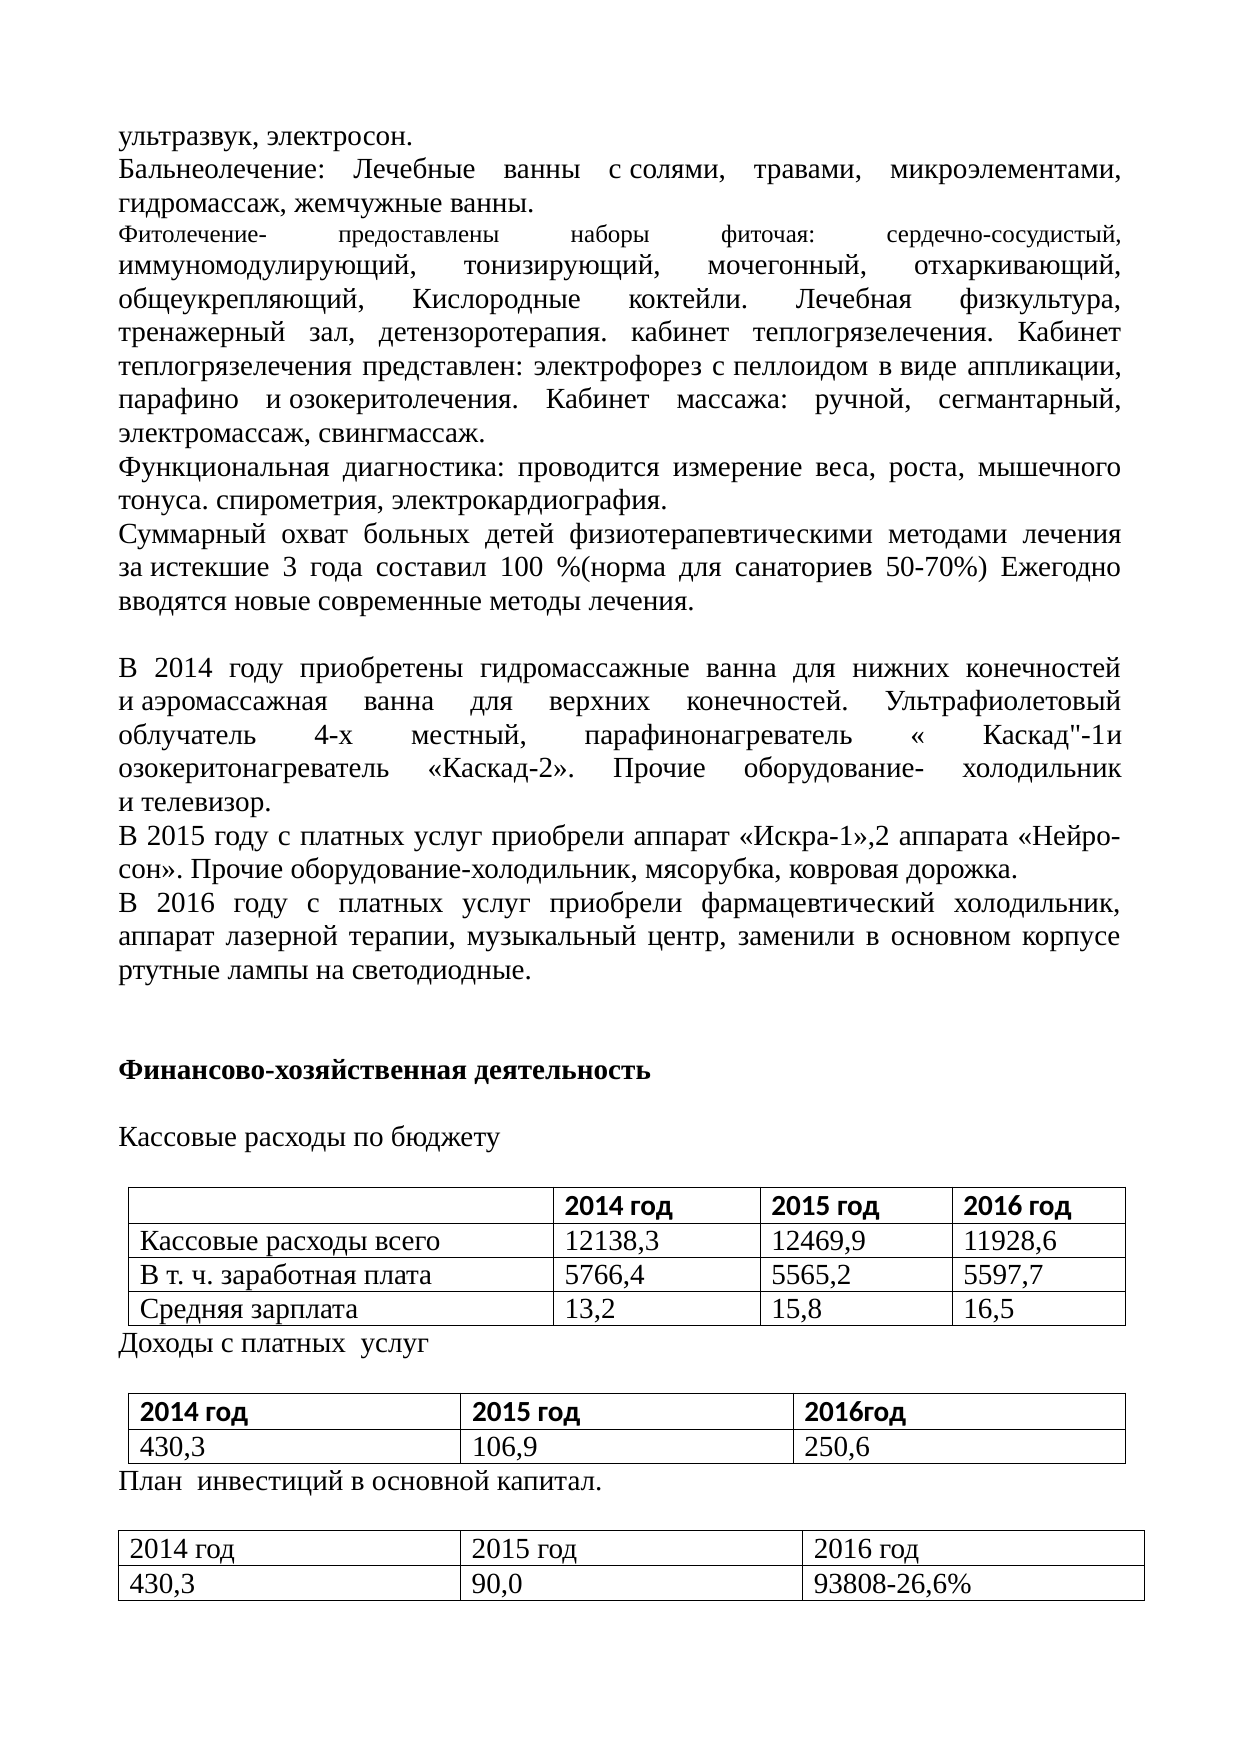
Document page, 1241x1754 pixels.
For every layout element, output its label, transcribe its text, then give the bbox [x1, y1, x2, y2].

table_cell 5565,2 [761, 1258, 952, 1291]
table_cell 430,3 [119, 1566, 460, 1599]
table_header 2014 год [119, 1531, 460, 1565]
table_cell 12469,9 [761, 1224, 952, 1257]
text В 2015 году с платных услуг приобрели аппарат «Искра-1»,2 аппарата «Нейро-сон». Прочие оборудование-холодильник, мясорубка, ковровая дорожка. [118, 818, 1122, 885]
table_header 2014 год [554, 1188, 760, 1223]
text Суммарный охват больных детей физиотерапевтическими методами лечения за истекшие 3 года составил 100 %(норма для санаториев 50-70%) Ежегодно вводятся новые современные методы лечения. [118, 516, 1122, 616]
table_header 2015 год [461, 1531, 802, 1565]
table_cell 16,5 [953, 1292, 1125, 1325]
text Фитолечение- предоставлены наборы фиточая: сердечно-сосудистый, иммуномодулирующий, тонизирующий, мочегонный, отхаркивающий, общеукрепляющий, Кислородные коктейли. Лечебная физкультура, тренажерный зал, детензоротерапия. кабинет теплогрязелечения. Кабинет теплогрязелечения представлен: электрофорез с пеллоидом в виде аппликации, парафино и озокеритолечения. Кабинет массажа: ручной, сегмантарный, электромассаж, свингмассаж. [118, 219, 1122, 449]
text План инвестиций в основной капитал. [118, 1463, 1122, 1497]
table_cell 5766,4 [554, 1258, 760, 1291]
text ультразвук, электросон. [118, 118, 1122, 152]
text В 2016 году с платных услуг приобрели фармацевтический холодильник, аппарат лазерной терапии, музыкальный центр, заменили в основном корпусе ртутные лампы на светодиодные. [118, 885, 1122, 985]
table_cell 13,2 [554, 1292, 760, 1325]
table_header 2015 год [461, 1394, 793, 1429]
table_cell 12138,3 [554, 1224, 760, 1257]
table_cell 93808-26,6% [803, 1566, 1144, 1599]
table_cell Кассовые расходы всего [129, 1224, 553, 1257]
text Финансово-хозяйственная деятельность [118, 1052, 1122, 1086]
table_cell 106,9 [461, 1430, 793, 1463]
table_header 2016 год [953, 1188, 1125, 1223]
table_cell 5597,7 [953, 1258, 1125, 1291]
text Кассовые расходы по бюджету [118, 1119, 1122, 1153]
text В 2014 году приобретены гидромассажные ванна для нижних конечностей и аэромассажная ванна для верхних конечностей. Ультрафиолетовый облучатель 4-х местный, парафинонагреватель « Каскад"-1и озокеритонагреватель «Каскад‑2». Прочие оборудование- холодильник и телевизор. [118, 650, 1122, 818]
table_header 2016год [794, 1394, 1125, 1429]
table_header [129, 1188, 553, 1223]
table_cell 90,0 [461, 1566, 802, 1599]
table_header 2016 год [803, 1531, 1144, 1565]
text Бальнеолечение: Лечебные ванны с солями, травами, микроэлементами, гидромассаж, жемчужные ванны. [118, 152, 1122, 219]
table_cell 15,8 [761, 1292, 952, 1325]
text Доходы с платных услуг [118, 1326, 1122, 1359]
table_cell Средняя зарплата [129, 1292, 553, 1325]
table_header 2015 год [761, 1188, 952, 1223]
table_cell 11928,6 [953, 1224, 1125, 1257]
table_cell 250,6 [794, 1430, 1125, 1463]
text Функциональная диагностика: проводится измерение веса, роста, мышечного тонуса. спирометрия, электрокардиография. [118, 449, 1122, 516]
table_cell 430,3 [129, 1430, 460, 1463]
table_header 2014 год [129, 1394, 460, 1429]
table_cell В т. ч. заработная плата [129, 1258, 553, 1291]
